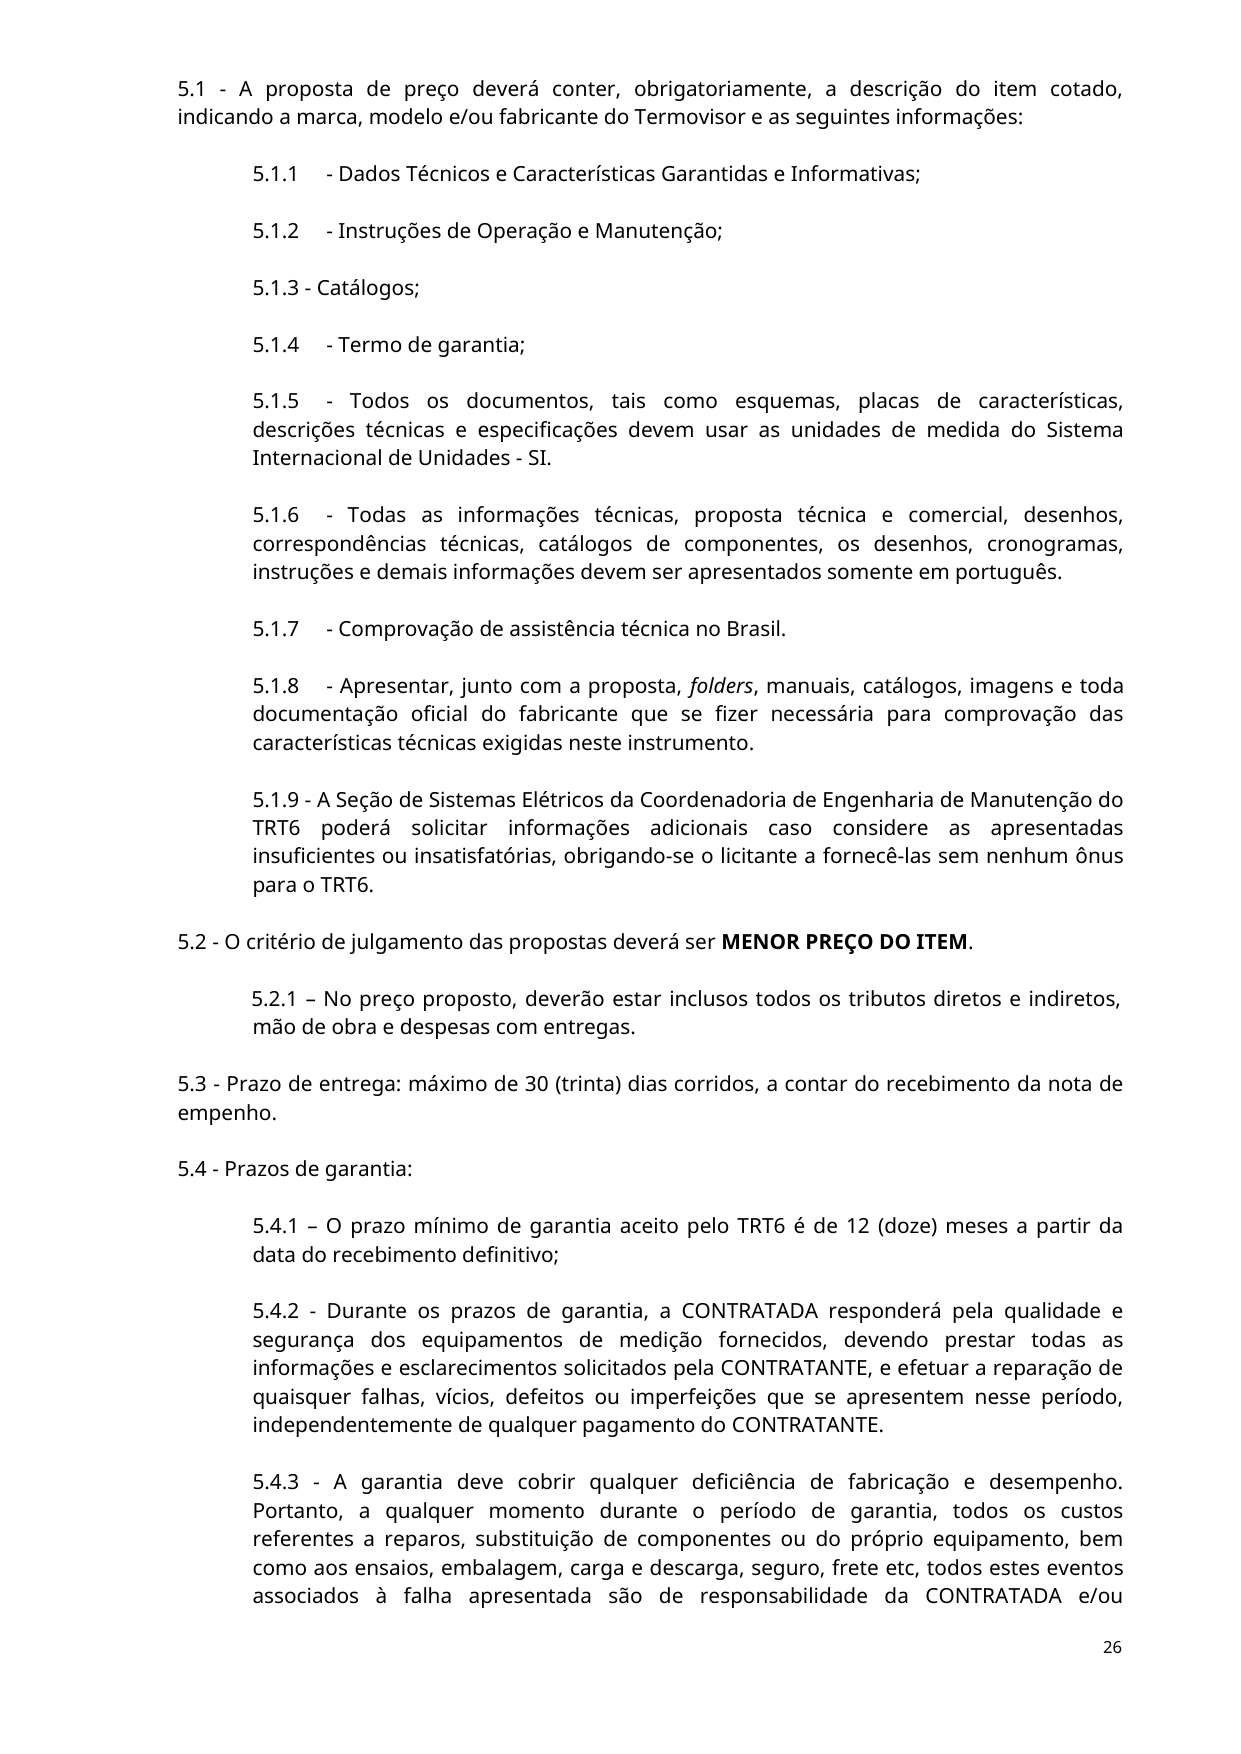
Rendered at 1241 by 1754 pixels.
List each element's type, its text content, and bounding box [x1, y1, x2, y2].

text 5.1.6 - Todas as informações técnicas, proposta técnica e comercial, desenhos, correspondências técnicas, catálogos de componentes, os desenhos, cronogramas, instruções e demais informações devem ser apresentados somente em português. [252, 500, 1124, 586]
text 5.4.2 - Durante os prazos de garantia, a CONTRATADA responderá pela qualidade e segurança dos equipamentos de medição fornecidos, devendo prestar todas as informações e esclarecimentos solicitados pela CONTRATANTE, e efetuar a reparação de quaisquer falhas, vícios, defeitos ou imperfeições que se apresentem nesse período, independentemente de qualquer pagamento do CONTRATANTE. [252, 1297, 1124, 1439]
text 5.1.8 - Apresentar, junto com a proposta, folders, manuais, catálogos, imagens e toda documentação oficial do fabricante que se fizer necessária para comprovação das características técnicas exigidas neste instrumento. [252, 671, 1124, 756]
text 5.4.1 – O prazo mínimo de garantia aceito pelo TRT6 é de 12 (doze) meses a partir da data do recebimento definitivo; [252, 1211, 1124, 1268]
text 5.4.3 - A garantia deve cobrir qualquer deficiência de fabricação e desempenho. Portanto, a qualquer momento durante o período de garantia, todos os custos referentes a reparos, substituição de componentes ou do próprio equipamento, bem como aos ensaios, embalagem, carga e descarga, seguro, frete etc, todos estes eventos associados à falha apresentada são de responsabilidade da CONTRATADA e/ou [252, 1467, 1124, 1609]
text 5.1 - A proposta de preço deverá conter, obrigatoriamente, a descrição do item cotado, indicando a marca, modelo e/ou fabricante do Termovisor e as seguintes informações: [177, 74, 1124, 131]
text 5.1.4 - Termo de garantia; [252, 330, 1124, 358]
text 5.1.1 - Dados Técnicos e Características Garantidas e Informativas; [252, 159, 1124, 188]
text 5.3 - Prazo de entrega: máximo de 30 (trinta) dias corridos, a contar do recebimento da nota de empenho. [177, 1069, 1124, 1126]
text 5.1.5 - Todos os documentos, tais como esquemas, placas de características, descrições técnicas e especificações devem usar as unidades de medida do Sistema Internacional de Unidades - SI. [252, 387, 1124, 472]
text 5.1.2 - Instruções de Operação e Manutenção; [252, 216, 1124, 244]
text 5.1.3 - Catálogos; [252, 273, 1124, 301]
text 5.2 - O critério de julgamento das propostas deverá ser MENOR PREÇO DO ITEM. [177, 927, 1124, 955]
text 5.2.1 – No preço proposto, deverão estar inclusos todos os tributos diretos e indiretos, mão de obra e despesas com entregas. [251, 984, 1122, 1041]
text 5.1.7 - Comprovação de assistência técnica no Brasil. [252, 614, 1124, 643]
text 5.4 - Prazos de garantia: [177, 1154, 1124, 1183]
text 5.1.9 - A Seção de Sistemas Elétricos da Coordenadoria de Engenharia de Manutenção do TRT6 poderá solicitar informações adicionais caso considere as apresentadas insuficientes ou insatisfatórias, obrigando-se o licitante a fornecê-las sem nenhum ônus para o TRT6. [252, 785, 1124, 898]
